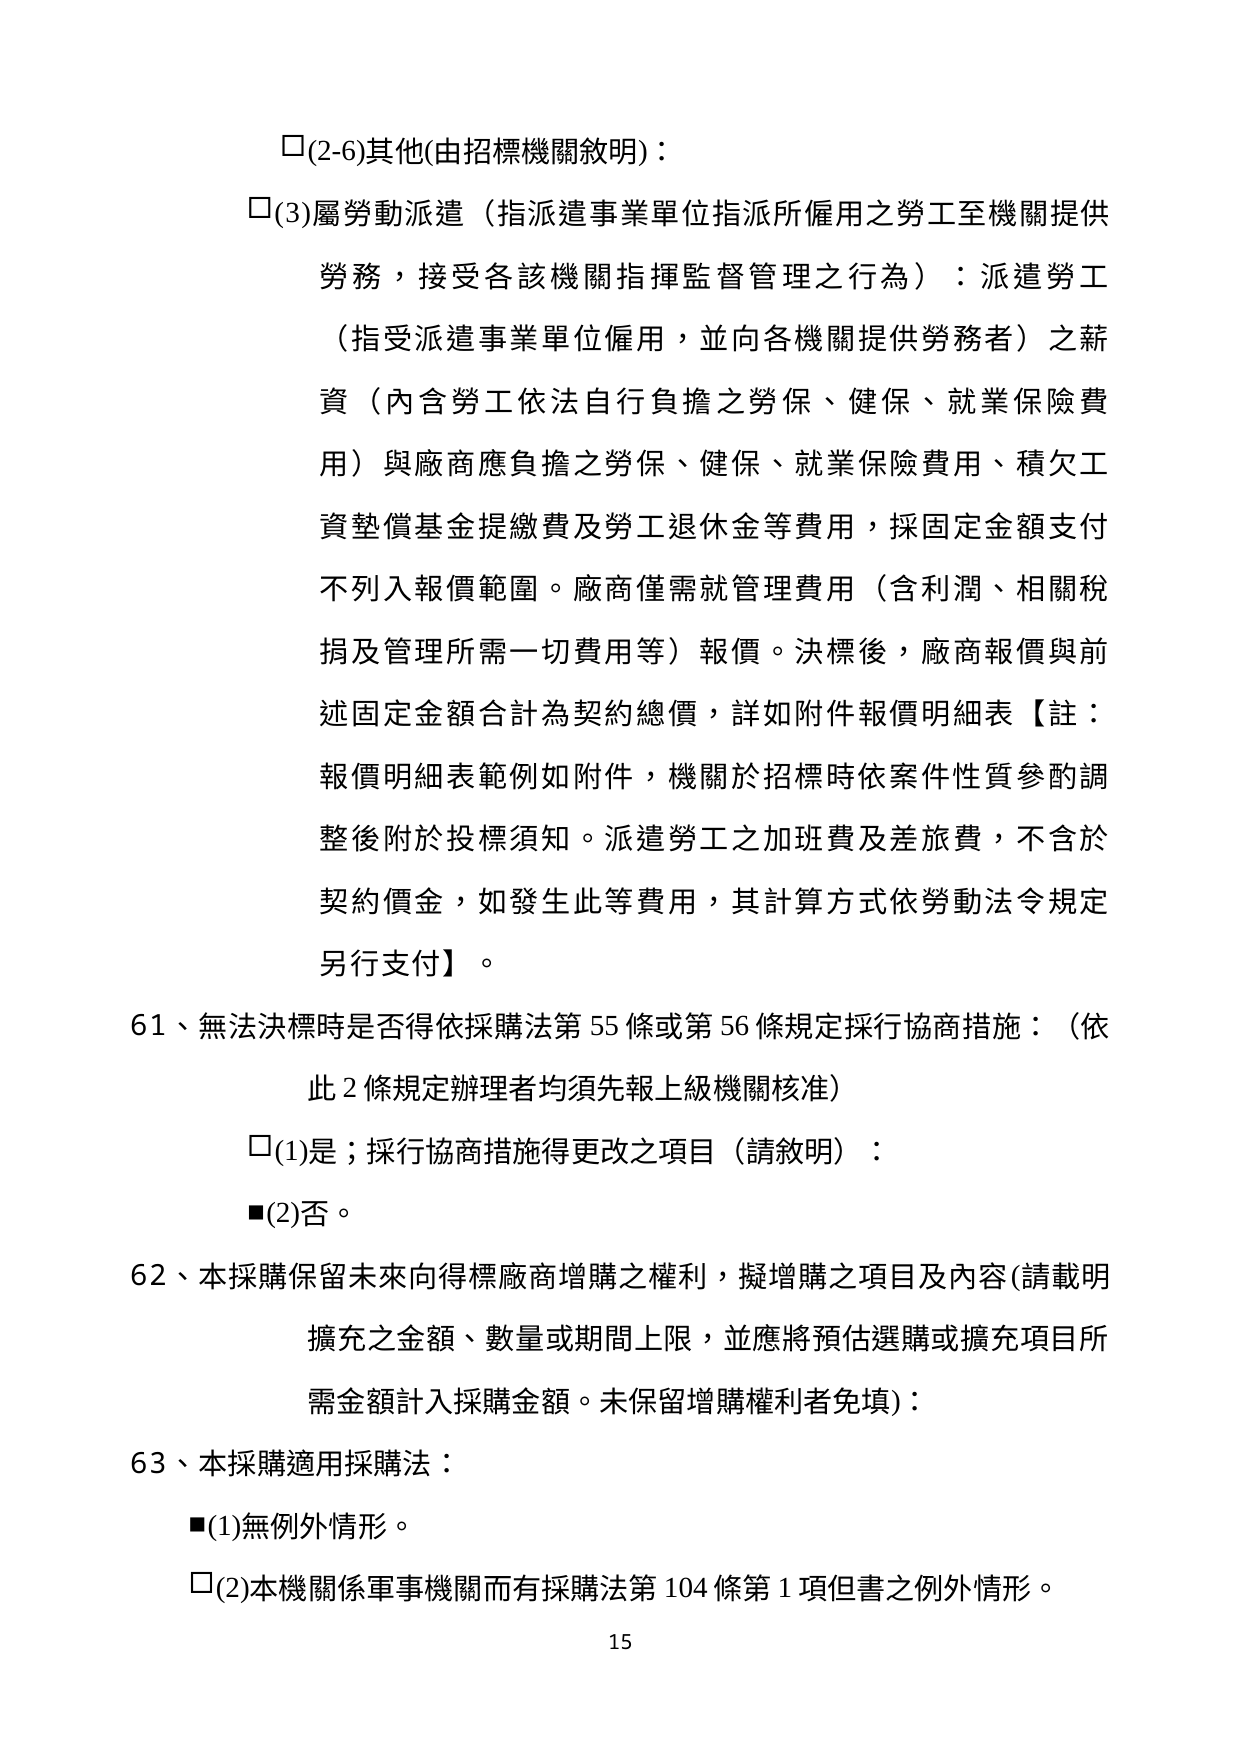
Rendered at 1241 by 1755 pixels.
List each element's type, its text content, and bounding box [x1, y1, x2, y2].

text (2)本機關係軍事機關而有採購法第104條第1項但書之例外情形。 [130, 1545, 1110, 1608]
text ■(1)無例外情形。 [130, 1483, 1110, 1545]
text (3)屬勞動派遣（指派遣事業單位指派所僱用之勞工至機關提供勞務，接受各該機關指揮監督管理之行為）：派遣勞工（指受派遣事業單位僱用，並向各機關提供勞務者）之薪資（內含勞工依法自行負擔之勞保、健保、就業保險費用）與廠商應負擔之勞保、健保、就業保險費用、積欠工資墊償基金提繳費及勞工退休金等費用，採固定金額支付，不列入報價範圍。廠商僅需就管理費用（含利潤、相關稅捐及管理所需一切費用等）報價。決標後，廠商報價與前述固定金額合計為契約總價，詳如附件報價明細表【註：報價明細表範例如附件，機關於招標時依案件性質參酌調整後附於投標須知。派遣勞工之加班費及差旅費，不含於契約價金，如發生此等費用，其計算方式依勞動法令規定另行支付】。 [247, 170, 1110, 983]
text (1)是；採行協商措施得更改之項目（請敘明）： [247, 1108, 1110, 1170]
list 無法決標時是否得依採購法第55條或第56條規定採行協商措施：（依此2條規定辦理者均須先報上級機關核准） [130, 983, 1110, 1108]
text (2-6)其他(由招標機關敘明)： [280, 108, 1110, 170]
text ■(2)否。 [247, 1170, 1110, 1233]
list 本採購適用採購法： [130, 1420, 1110, 1483]
list 本採購保留未來向得標廠商增購之權利，擬增購之項目及內容(請載明擴充之金額、數量或期間上限，並應將預估選購或擴充項目所需金額計入採購金額。未保留增購權利者免填)： [130, 1233, 1110, 1420]
